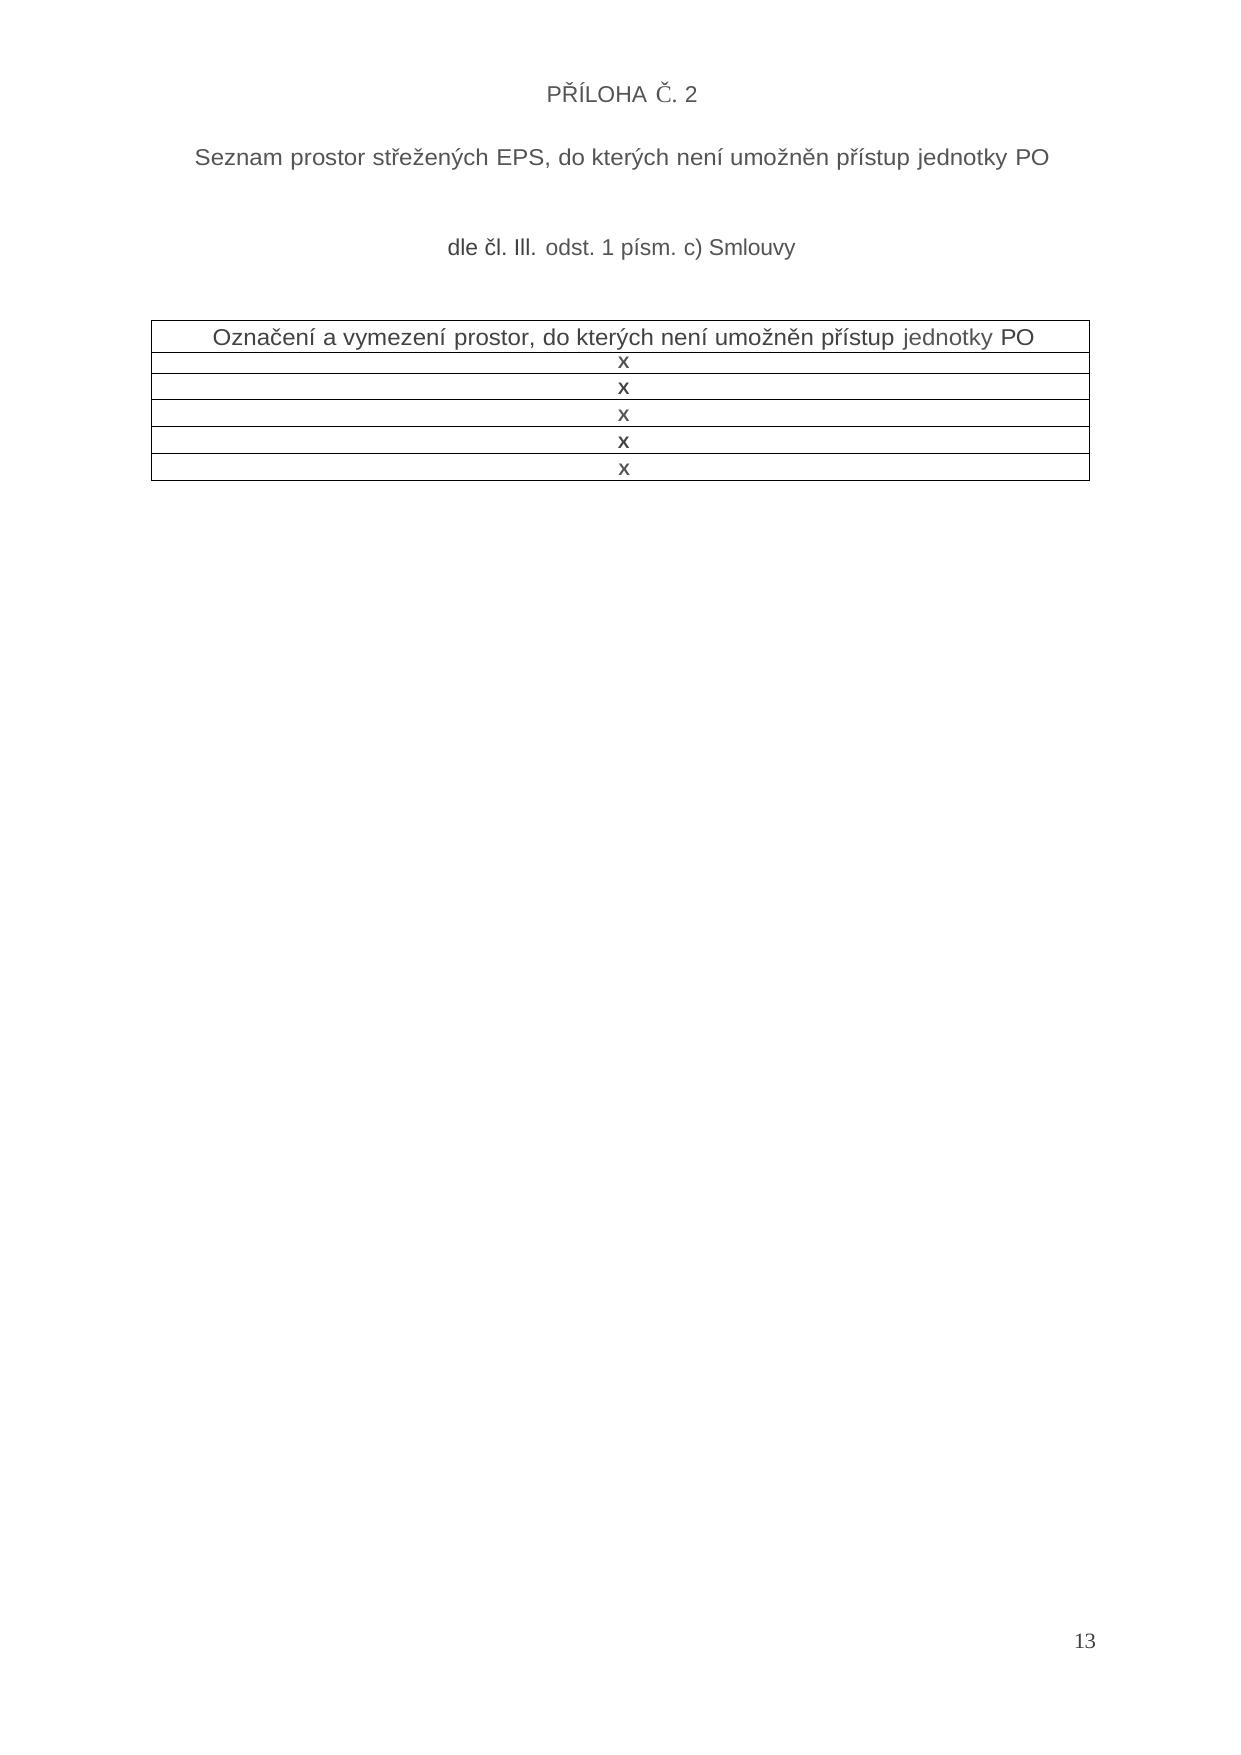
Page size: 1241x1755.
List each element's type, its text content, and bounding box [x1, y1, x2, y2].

text dle čl. Ill. odst. 1 písm. c) Smlouvy [158, 234, 1085, 260]
table_cell X [152, 353, 1089, 373]
table_cell X [152, 400, 1089, 426]
table_cell X [152, 427, 1089, 453]
text Seznam prostor střežených EPS, do kterých není umožněn přístup jednotky PO [158, 144, 1086, 171]
table_cell X [152, 454, 1089, 479]
table_header Označení a vymezení prostor, do kterých není umožněn přístup jednotky PO [152, 321, 1089, 352]
table_cell X [152, 374, 1089, 399]
text PŘÍLOHA Č. 2 [158, 80, 1086, 108]
